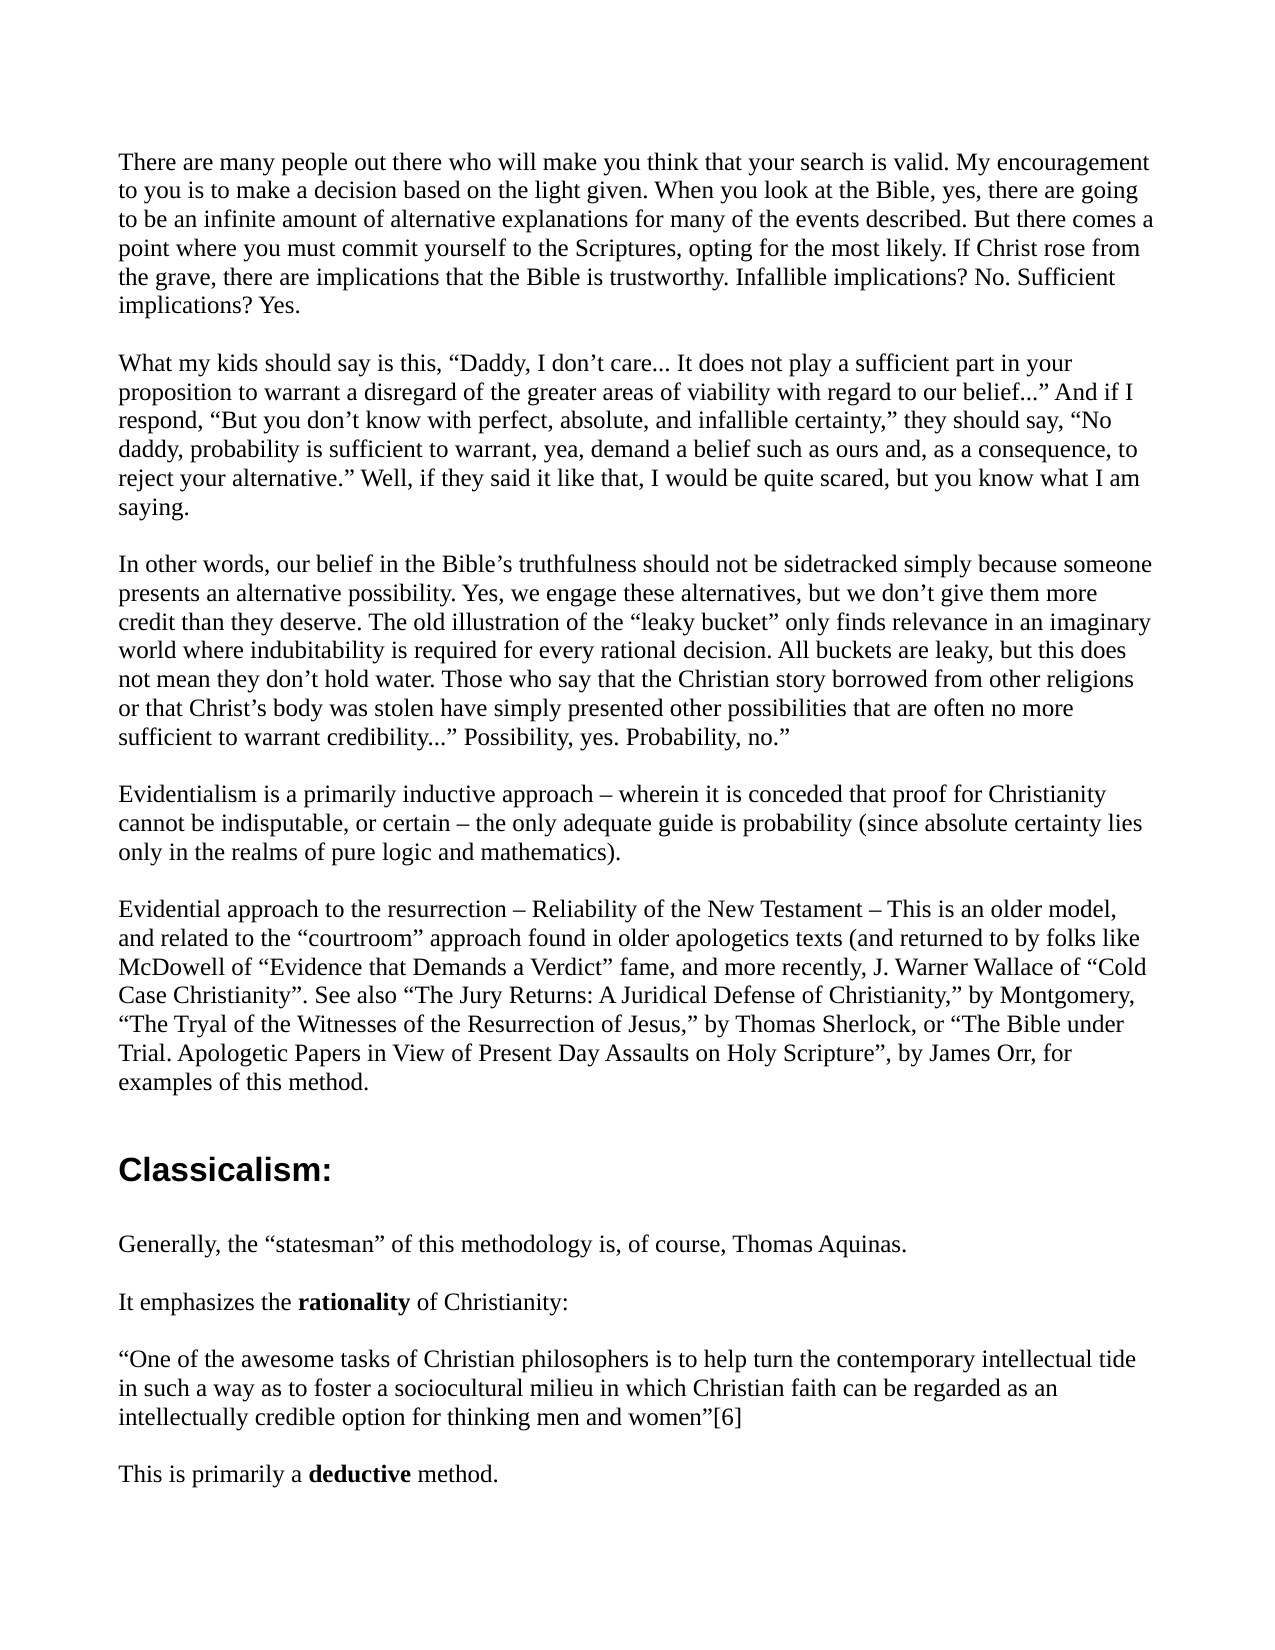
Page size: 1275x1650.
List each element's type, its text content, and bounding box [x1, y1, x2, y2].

text Evidentialism is a primarily inductive approach – wherein it is conceded that proof for Christianity cannot be indisputable, or certain – the only adequate guide is probability (since absolute certainty lies only in the realms of pure logic and mathematics). [118, 779, 1157, 866]
text This is primarily a deductive method. [118, 1459, 1157, 1488]
text What my kids should say is this, “Daddy, I don’t care... It does not play a sufficient part in your proposition to warrant a disregard of the greater areas of viability with regard to our belief...” And if I respond, “But you don’t know with perfect, absolute, and infallible certainty,” they should say, “No daddy, probability is sufficient to warrant, yea, demand a belief such as ours and, as a consequence, to reject your alternative.” Well, if they said it like that, I would be quite scared, but you know what I am saying. [118, 348, 1157, 521]
text Generally, the “statesman” of this methodology is, of course, Thomas Aquinas. [118, 1229, 1157, 1258]
text “One of the awesome tasks of Christian philosophers is to help turn the contemporary intellectual tide in such a way as to foster a sociocultural milieu in which Christian faith can be regarded as an intellectually credible option for thinking men and women”[6] [118, 1344, 1157, 1431]
text There are many people out there who will make you think that your search is valid. My encouragement to you is to make a decision based on the light given. When you look at the Bible, yes, there are going to be an infinite amount of alternative explanations for many of the events described. But there comes a point where you must commit yourself to the Scriptures, opting for the most likely. If Christ rose from the grave, there are implications that the Bible is trustworthy. Infallible implications? No. Sufficient implications? Yes. [118, 147, 1157, 319]
text In other words, our belief in the Bible’s truthfulness should not be sidetracked simply because someone presents an alternative possibility. Yes, we engage these alternatives, but we don’t give them more credit than they deserve. The old illustration of the “leaky bucket” only finds relevance in an imaginary world where indubitability is required for every rational decision. All buckets are leaky, but this does not mean they don’t hold water. Those who say that the Christian story borrowed from other religions or that Christ’s body was stolen have simply presented other possibilities that are often no more sufficient to warrant credibility...” Possibility, yes. Probability, no.” [118, 549, 1157, 751]
text Evidential approach to the resurrection – Reliability of the New Testament – This is an older model, and related to the “courtroom” approach found in older apologetics texts (and returned to by folks like McDowell of “Evidence that Demands a Verdict” fame, and more recently, J. Warner Wallace of “Cold Case Christianity”. See also “The Jury Returns: A Juridical Defense of Christianity,” by Montgomery, “The Tryal of the Witnesses of the Resurrection of Jesus,” by Thomas Sherlock, or “The Bible under Trial. Apologetic Papers in View of Present Day Assaults on Holy Scripture”, by James Orr, for examples of this method. [118, 894, 1157, 1096]
text It emphasizes the rationality of Christianity: [118, 1287, 1157, 1316]
subtitle Classicalism: [118, 1149, 1157, 1188]
